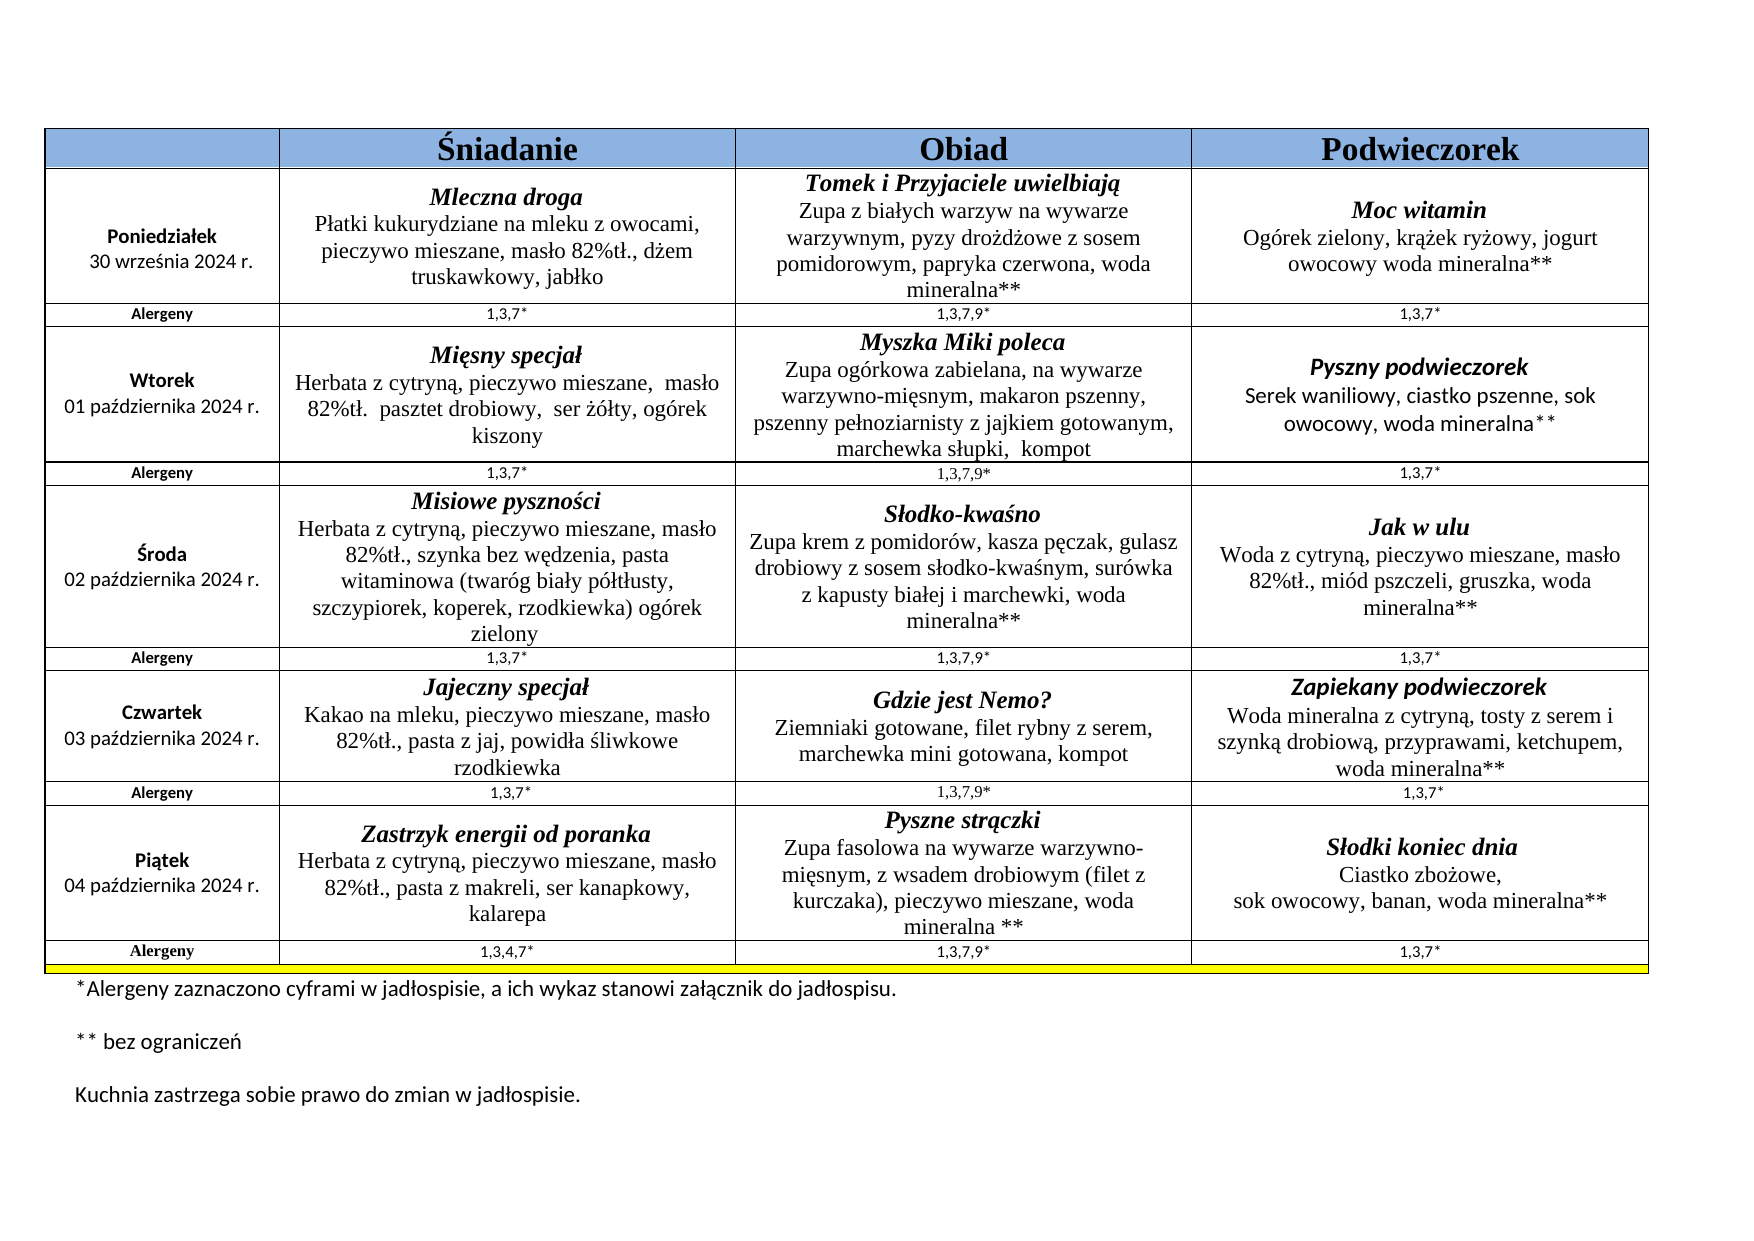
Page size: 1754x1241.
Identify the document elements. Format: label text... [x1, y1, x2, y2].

table_cell Zapiekany podwieczorek Woda mineralna z cytryną, tosty z serem i szynką drobiową, przyprawami, ketchupem, woda mineralna** [1192, 671, 1648, 781]
table_cell Poniedziałek 30 września 2024 r. [46, 169, 279, 303]
table_cell Gdzie jest Nemo? Ziemniaki gotowane, filet rybny z serem, marchewka mini gotowana, kompot [736, 671, 1191, 781]
table_header Śniadanie [280, 129, 735, 167]
table_cell Alergeny [46, 941, 279, 963]
table_cell Alergeny [46, 304, 279, 326]
table_cell Mleczna droga Płatki kukurydziane na mleku z owocami, pieczywo mieszane, masło 82%tł., dżem truskawkowy, jabłko [280, 169, 735, 303]
table_cell Moc witamin Ogórek zielony, krążek ryżowy, jogurt owocowy woda mineralna** [1192, 169, 1648, 303]
table_cell Wtorek 01 października 2024 r. [46, 327, 279, 461]
text Kuchnia zastrzega sobie prawo do zmian w jadłospisie. [75, 1080, 1679, 1108]
table_cell 1,3,7* [280, 463, 735, 485]
text *Alergeny zaznaczono cyframi w jadłospisie, a ich wykaz stanowi załącznik do jadłospisu. [75, 974, 1679, 1002]
table_cell Pyszny podwieczorek Serek waniliowy, ciastko pszenne, sok owocowy, woda mineralna** [1192, 327, 1648, 461]
table_cell Alergeny [46, 463, 279, 485]
table_cell 1,3,7,9* [736, 648, 1191, 670]
table_cell Tomek i Przyjaciele uwielbiają Zupa z białych warzyw na wywarze warzywnym, pyzy drożdżowe z sosem pomidorowym, papryka czerwona, woda mineralna** [736, 169, 1191, 303]
table_cell Alergeny [46, 782, 279, 804]
table_cell 1,3,7* [1192, 782, 1648, 804]
table_cell Słodki koniec dnia Ciastko zbożowe, sok owocowy, banan, woda mineralna** [1192, 806, 1648, 940]
table_cell 1,3,7* [280, 304, 735, 326]
table_cell Mięsny specjał Herbata z cytryną, pieczywo mieszane, masło 82%tł. pasztet drobiowy, ser żółty, ogórek kiszony [280, 327, 735, 461]
table_cell Jajeczny specjał Kakao na mleku, pieczywo mieszane, masło 82%tł., pasta z jaj, powidła śliwkowe rzodkiewka [280, 671, 735, 781]
table_cell Słodko-kwaśno Zupa krem z pomidorów, kasza pęczak, gulasz drobiowy z sosem słodko-kwaśnym, surówka z kapusty białej i marchewki, woda mineralna** [736, 486, 1191, 647]
table_cell Czwartek 03 października 2024 r. [46, 671, 279, 781]
table_cell Środa 02 października 2024 r. [46, 486, 279, 647]
table_cell 1,3,7* [1192, 304, 1648, 326]
table_cell 1,3,7* [1192, 648, 1648, 670]
table_cell [46, 965, 1648, 973]
table_cell Piątek 04 października 2024 r. [46, 806, 279, 940]
table_cell 1,3,7* [280, 648, 735, 670]
table_cell Pyszne strączki Zupa fasolowa na wywarze warzywno-mięsnym, z wsadem drobiowym (filet z kurczaka), pieczywo mieszane, woda mineralna ** [736, 806, 1191, 940]
table_cell 1,3,7* [1192, 941, 1648, 963]
table_cell Zastrzyk energii od poranka Herbata z cytryną, pieczywo mieszane, masło 82%tł., pasta z makreli, ser kanapkowy, kalarepa [280, 806, 735, 940]
table_cell 1,3,7* [1192, 463, 1648, 485]
table_cell 1,3,7,9* [736, 304, 1191, 326]
table_cell 1,3,4,7* [280, 941, 735, 963]
table_cell 1,3,7* --------------------------------------------------------------------------- [280, 782, 735, 804]
table_header [46, 129, 279, 167]
table_cell 1,3,7,9* 1,3,7 [736, 463, 1191, 485]
table_cell Alergeny [46, 648, 279, 670]
table_cell 1,3,7,9* [736, 941, 1191, 963]
table_cell Misiowe pyszności Herbata z cytryną, pieczywo mieszane, masło 82%tł., szynka bez wędzenia, pasta witaminowa (twaróg biały półtłusty, szczypiorek, koperek, rzodkiewka) ogórek zielony [280, 486, 735, 647]
table_cell 1,3,7,9* [736, 782, 1191, 804]
table_cell Jak w ulu Woda z cytryną, pieczywo mieszane, masło 82%tł., miód pszczeli, gruszka, woda mineralna** [1192, 486, 1648, 647]
text ** bez ograniczeń [75, 1027, 1679, 1055]
table_cell Myszka Miki poleca Zupa ogórkowa zabielana, na wywarze warzywno-mięsnym, makaron pszenny, pszenny pełnoziarnisty z jajkiem gotowanym, marchewka słupki, kompot [736, 327, 1191, 461]
table_header Obiad [736, 129, 1191, 167]
table_header Podwieczorek [1192, 129, 1648, 167]
